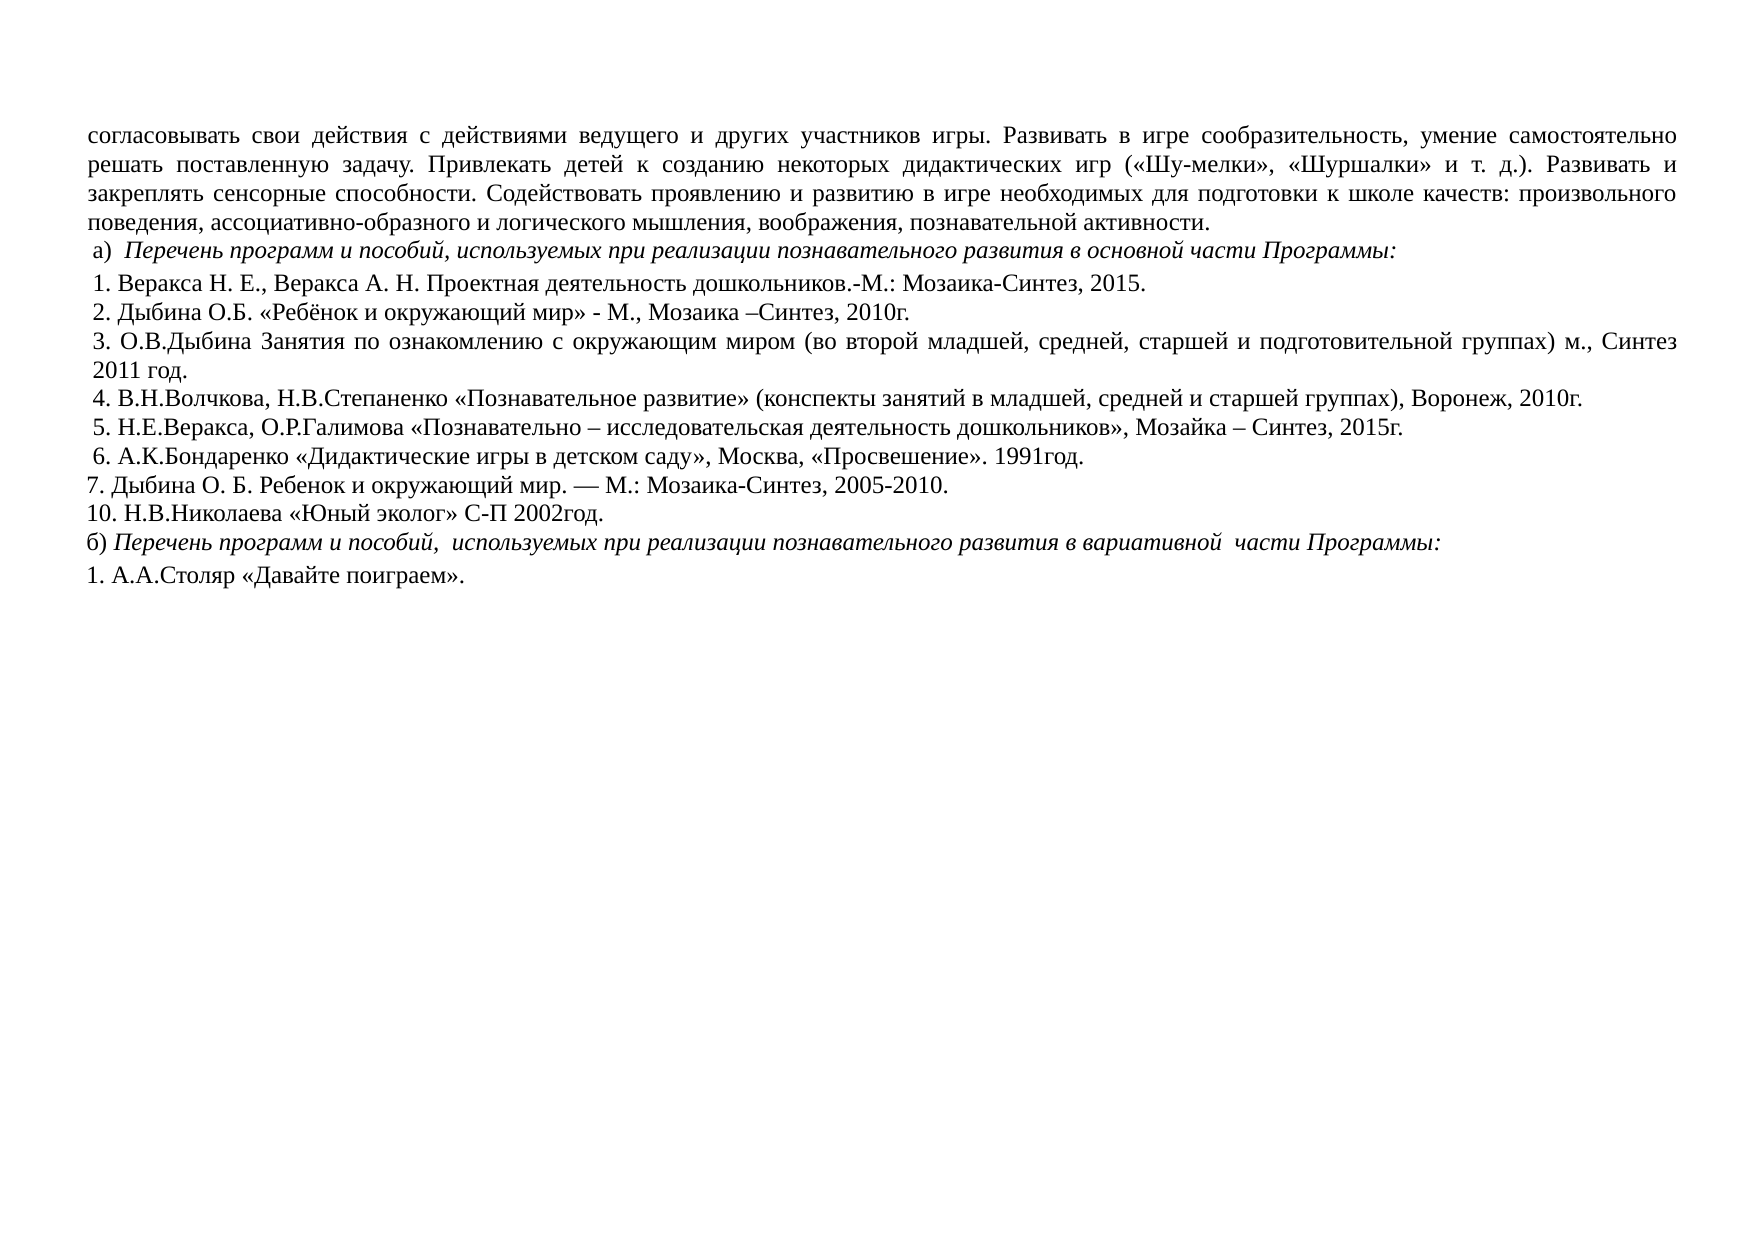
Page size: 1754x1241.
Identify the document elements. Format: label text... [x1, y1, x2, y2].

text а) Перечень программ и пособий, используемых при реализации познавательного развития в основной части Программы: [92, 236, 1679, 264]
text согласовывать свои действия с действиями ведущего и других участников игры. Развивать в игре сообразительность, умение самостоятельно решать поставленную задачу. Привлекать детей к созданию некоторых дидактических игр («Шу-мелки», «Шуршалки» и т. д.). Развивать и закреплять сенсорные способности. Содействовать проявлению и развитию в игре необходимых для подготовки к школе качеств: произвольного поведения, ассоциативно-образного и логического мышления, воображения, познавательной активности. [87, 121, 1679, 236]
text 1. А.А.Столяр «Давайте поиграем». [86, 560, 1679, 589]
text 6. А.К.Бондаренко «Дидактические игры в детском саду», Москва, «Просвешение». 1991год. [92, 441, 1679, 470]
text 5. Н.Е.Веракса, О.Р.Галимова «Познавательно – исследовательская деятельность дошкольников», Мозайка – Синтез, 2015г. [92, 412, 1679, 441]
text 4. В.Н.Волчкова, Н.В.Степаненко «Познавательное развитие» (конспекты занятий в младшей, средней и старшей группах), Воронеж, 2010г. [92, 383, 1679, 412]
text 1. Веракса Н. Е., Веракса А. Н. Проектная деятельность дошкольников.-М.: Мозаика-Синтез, 2015. [92, 268, 1679, 297]
text 10. Н.В.Николаева «Юный эколог» С-П 2002год. [86, 498, 1679, 527]
text 2. Дыбина О.Б. «Ребёнок и окружающий мир» - М., Мозаика –Синтез, 2010г. [92, 297, 1679, 326]
text 3. О.В.Дыбина Занятия по ознакомлению с окружающим миром (во второй младшей, средней, старшей и подготовительной группах) м., Синтез 2011 год. [92, 326, 1679, 383]
text б) Перечень программ и пособий, используемых при реализации познавательного развития в вариативной части Программы: [86, 527, 1679, 556]
text 7. Дыбина О. Б. Ребенок и окружающий мир. — М.: Мозаика-Синтез, 2005-2010. [86, 470, 1679, 498]
